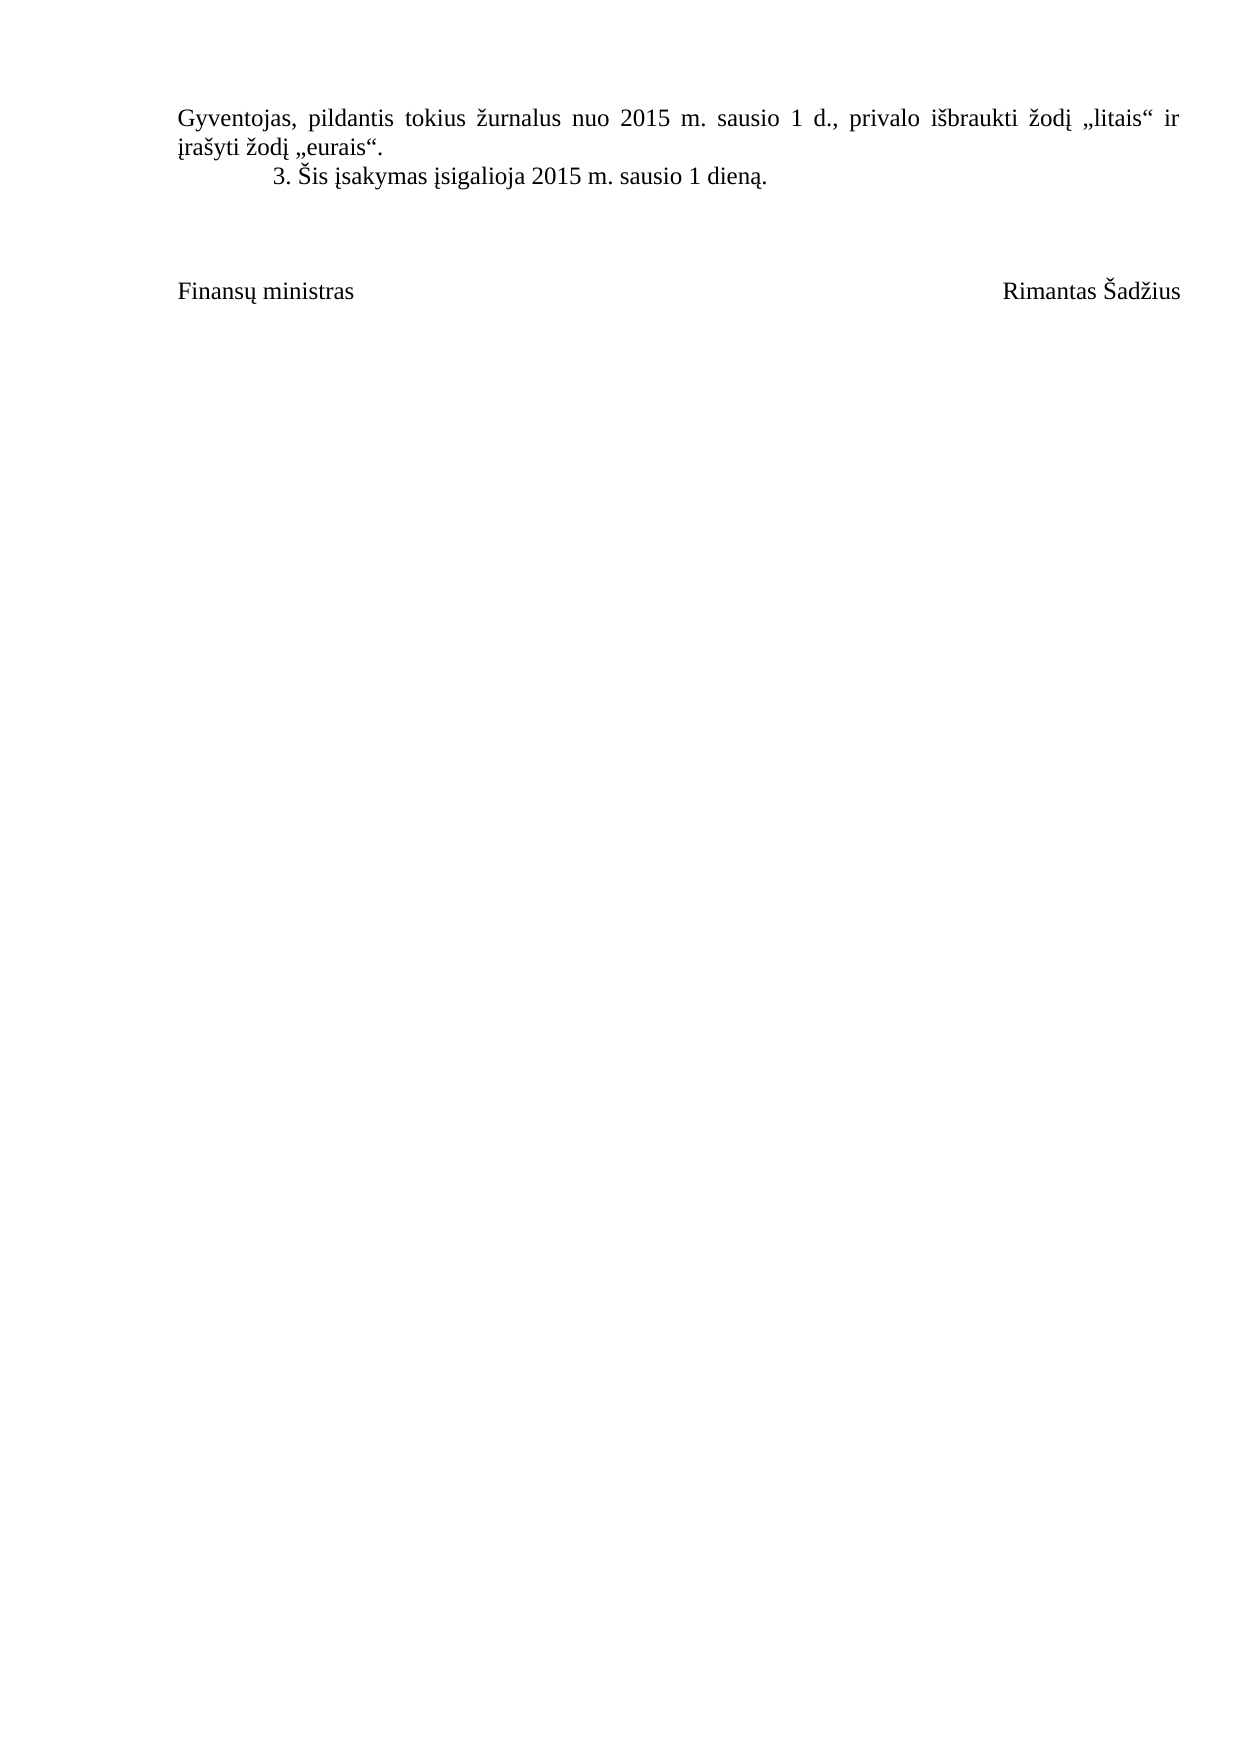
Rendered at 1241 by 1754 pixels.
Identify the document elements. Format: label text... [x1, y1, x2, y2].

text Finansų ministras Rimantas Šadžius [177, 276, 1181, 305]
text Gyventojas, pildantis tokius žurnalus nuo 2015 m. sausio 1 d., privalo išbraukti žodį „litais“ ir įrašyti žodį „eurais“. [177, 103, 1181, 161]
text 3. Šis įsakymas įsigalioja 2015 m. sausio 1 dieną. [177, 161, 1181, 190]
